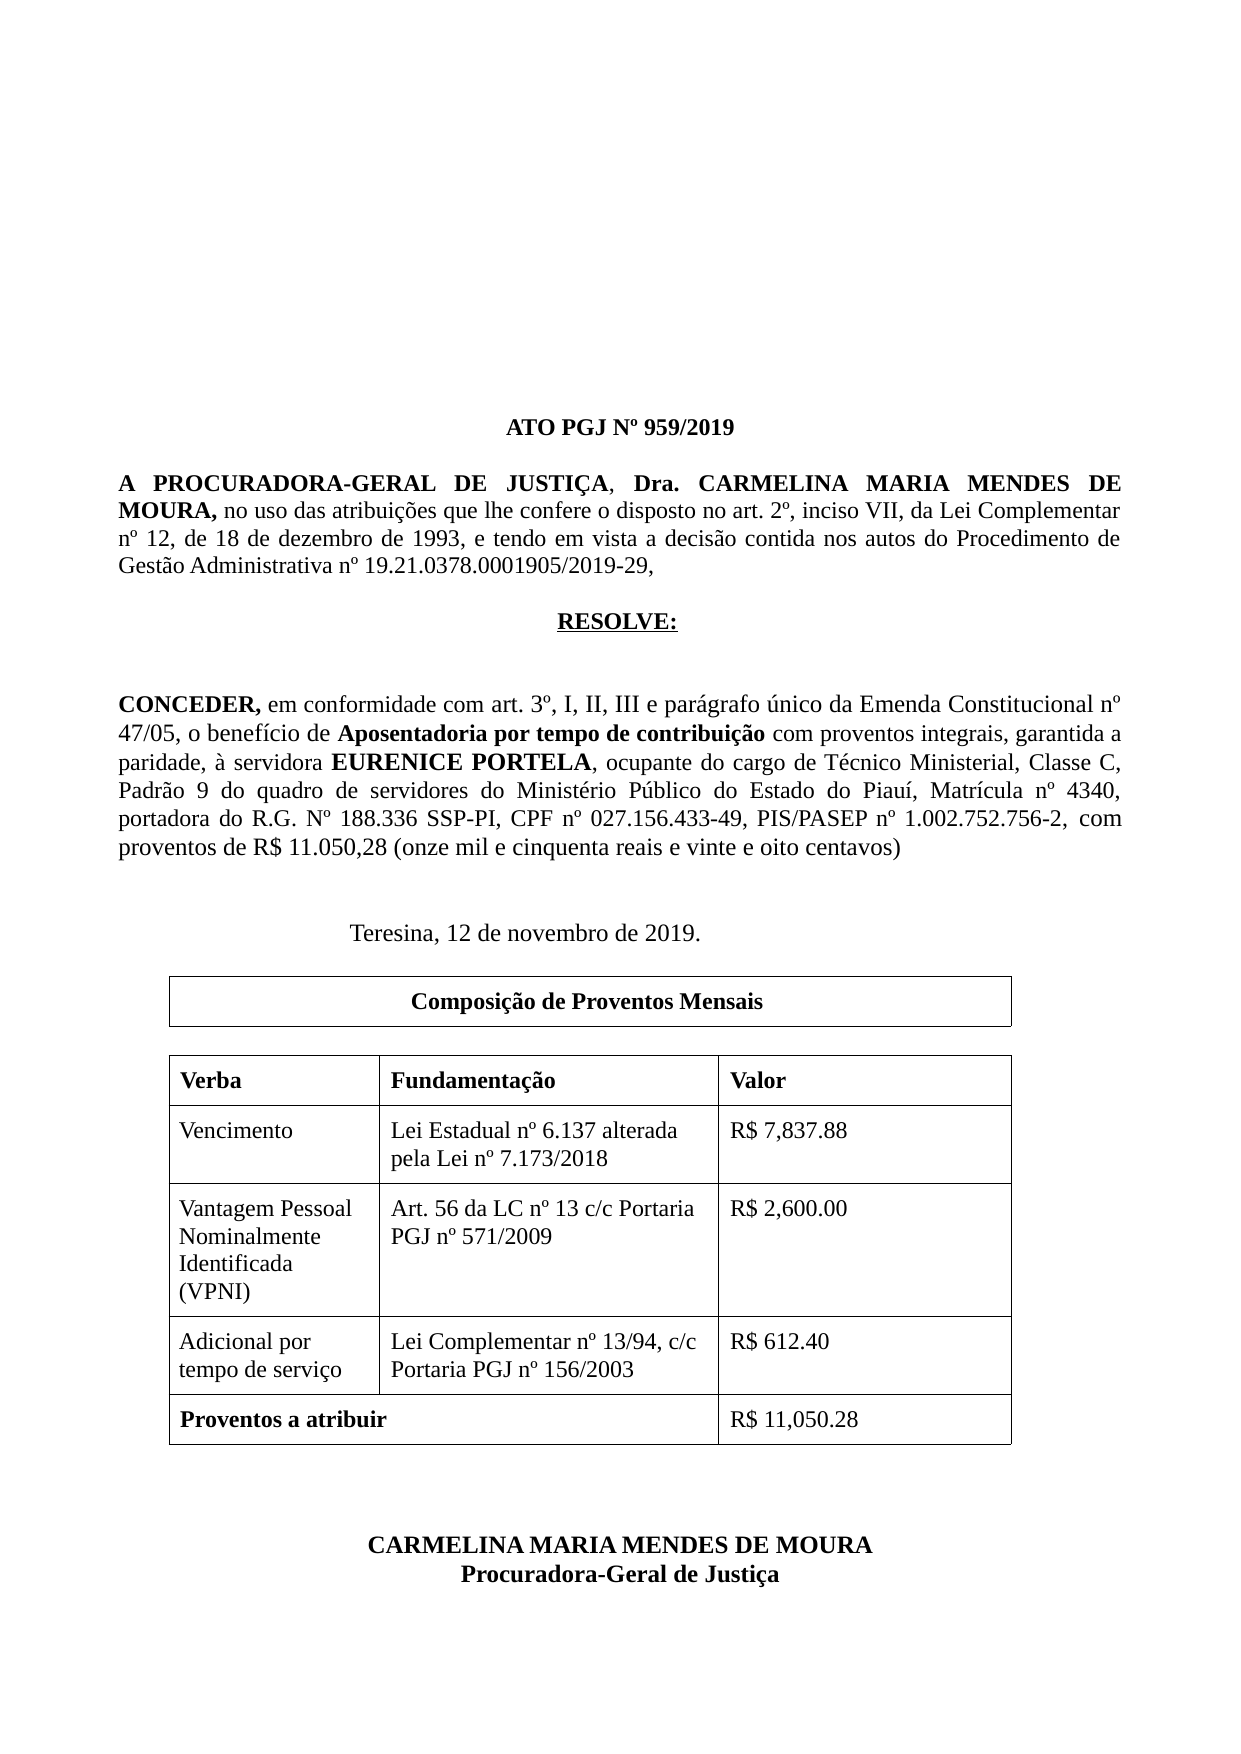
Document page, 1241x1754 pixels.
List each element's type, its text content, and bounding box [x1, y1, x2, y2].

table_cell Adicional por tempo de serviço [170, 1317, 379, 1394]
table_cell Art. 56 da LC nº 13 c/c Portaria PGJ nº 571/2009 [380, 1184, 718, 1316]
text Teresina, 12 de novembro de 2019. [118, 918, 1122, 947]
table_cell R$ 612,40 [719, 1317, 1011, 1394]
table_cell Proventos a atribuir [170, 1395, 718, 1444]
table_cell R$ 11.050,28 [719, 1395, 1011, 1444]
table_cell Vencimento [170, 1106, 379, 1183]
table_header Fundamentação [380, 1056, 718, 1105]
table_header Composição de Proventos Mensais [170, 977, 1011, 1026]
table_cell Vantagem Pessoal Nominalmente Identificada (VPNI) [170, 1184, 379, 1316]
table_cell R$ 2.600,00 [719, 1184, 1011, 1316]
text Procuradora-Geral de Justiça [118, 1559, 1122, 1588]
table_cell Lei Estadual nº 6.137 alterada pela Lei nº 7.173/2018 [380, 1106, 718, 1183]
text CARMELINA MARIA MENDES DE MOURA [118, 1530, 1122, 1559]
table_cell Lei Complementar nº 13/94, c/c Portaria PGJ nº 156/2003 [380, 1317, 718, 1394]
text CONCEDER, em conformidade com art. 3º, I, II, III e parágrafo único da Emenda Constitucional nº 47/05, o benefício de Aposentadoria por tempo de contribuição com proventos integrais, garantida a paridade, à servidora EURENICE PORTELA, ocupante do cargo de Técnico Ministerial, Classe C, Padrão 9 do quadro de servidores do Ministério Público do Estado do Piauí, Matrícula nº 4340, portadora do R.G. Nº 188.336 SSP-PI, CPF nº 027.156.433-49, PIS/PASEP nº 1.002.752.756-2, com proventos de R$ 11.050,28 (onze mil e cinquenta reais e vinte e oito centavos) [118, 689, 1122, 861]
text A PROCURADORA-GERAL DE JUSTIÇA, Dra. CARMELINA MARIA MENDES DE MOURA, no uso das atribuições que lhe confere o disposto no art. 2º, inciso VII, da Lei Complementar nº 12, de 18 de dezembro de 1993, e tendo em vista a decisão contida nos autos do Procedimento de Gestão Administrativa nº 19.21.0378.0001905/2019-29, [118, 469, 1122, 579]
text RESOLVE: [118, 607, 1122, 634]
table_cell R$ 7.837,88 [719, 1106, 1011, 1183]
text ATO PGJ Nº 959/2019 [118, 413, 1122, 441]
table_header Verba [170, 1056, 379, 1105]
table_header Valor [719, 1056, 1011, 1105]
